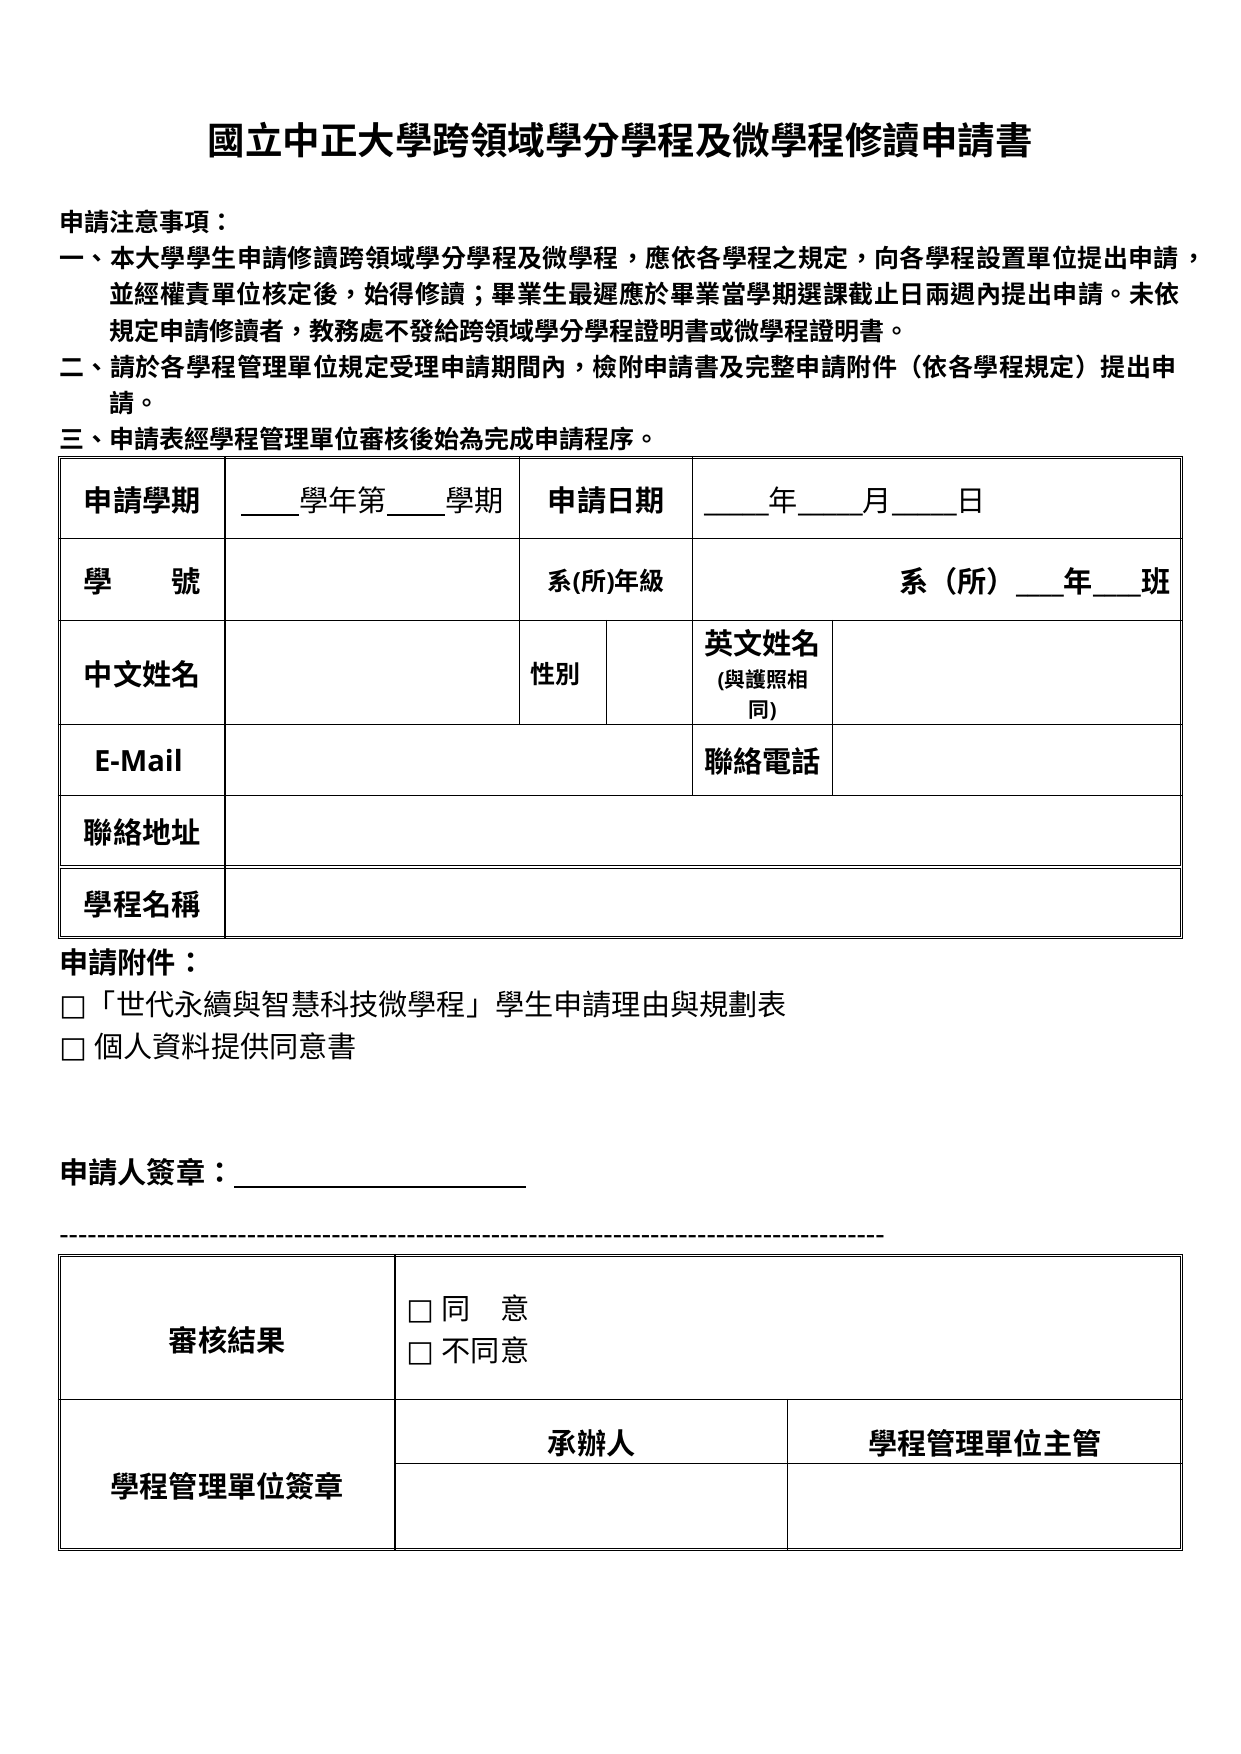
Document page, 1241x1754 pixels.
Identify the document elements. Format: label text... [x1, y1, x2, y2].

table_cell [226, 725, 692, 794]
table_cell 中文姓名 [61, 621, 224, 724]
table_cell 承辦人 [396, 1400, 787, 1462]
table_cell [226, 539, 519, 620]
text 三、申請表經學程管理單位審核後始為完成申請程序。 [59, 420, 1181, 456]
table_cell [607, 621, 692, 724]
table_header 申請日期 [520, 459, 692, 538]
table_cell 學程管理單位簽章 [61, 1400, 394, 1548]
table_header 審核結果 [61, 1257, 394, 1399]
table_cell 聯絡電話 [693, 725, 832, 794]
table_cell [226, 869, 1180, 936]
table_cell 系（所）____年____班 [693, 539, 1180, 620]
text □ 個人資料提供同意書 [59, 1024, 1181, 1066]
table_cell 系(所)年級 [520, 539, 692, 620]
table_cell 英文姓名 (與護照相同) [693, 621, 832, 724]
table_cell 性別 [520, 621, 606, 724]
table_header 申請學期 [61, 459, 224, 538]
table_cell 學程管理單位主管 [788, 1400, 1180, 1462]
text 一、本大學學生申請修讀跨領域學分學程及微學程，應依各學程之規定，向各學程設置單位提出申請，並經權責單位核定後，始得修讀；畢業生最遲應於畢業當學期選課截止日兩週內提出申請。未依規定申請修讀者，教務處不發給跨領域學分學程證明書或微學程證明書。 [59, 238, 1181, 347]
text 申請注意事項： [59, 202, 1181, 238]
text ---------------------------------------------------------------------------------------- [59, 1191, 1181, 1254]
table_cell 聯絡地址 [61, 796, 224, 865]
text □「世代永續與智慧科技微學程」學生申請理由與規劃表 [59, 982, 1181, 1024]
table_header _____年_____月_____日 [693, 459, 1180, 538]
table_header 學年第 學期 [226, 459, 519, 538]
table_cell 學 號 [61, 539, 224, 620]
table_cell [833, 621, 1180, 724]
table_cell [833, 725, 1180, 794]
text 申請人簽章： [59, 1129, 1181, 1191]
table_cell [788, 1464, 1180, 1548]
table_cell [396, 1464, 787, 1548]
table_cell E-Mail [61, 725, 224, 794]
text 國立中正大學跨領域學分學程及微學程修讀申請書 [59, 111, 1181, 165]
text 二、請於各學程管理單位規定受理申請期間內，檢附申請書及完整申請附件（依各學程規定）提出申請。 [59, 347, 1181, 420]
table_cell [226, 621, 519, 724]
table_header □ 同 意 □ 不同意 [396, 1257, 1180, 1399]
table_cell [226, 796, 1180, 865]
text 申請附件： [59, 939, 1181, 982]
table_cell 學程名稱 [61, 869, 224, 936]
